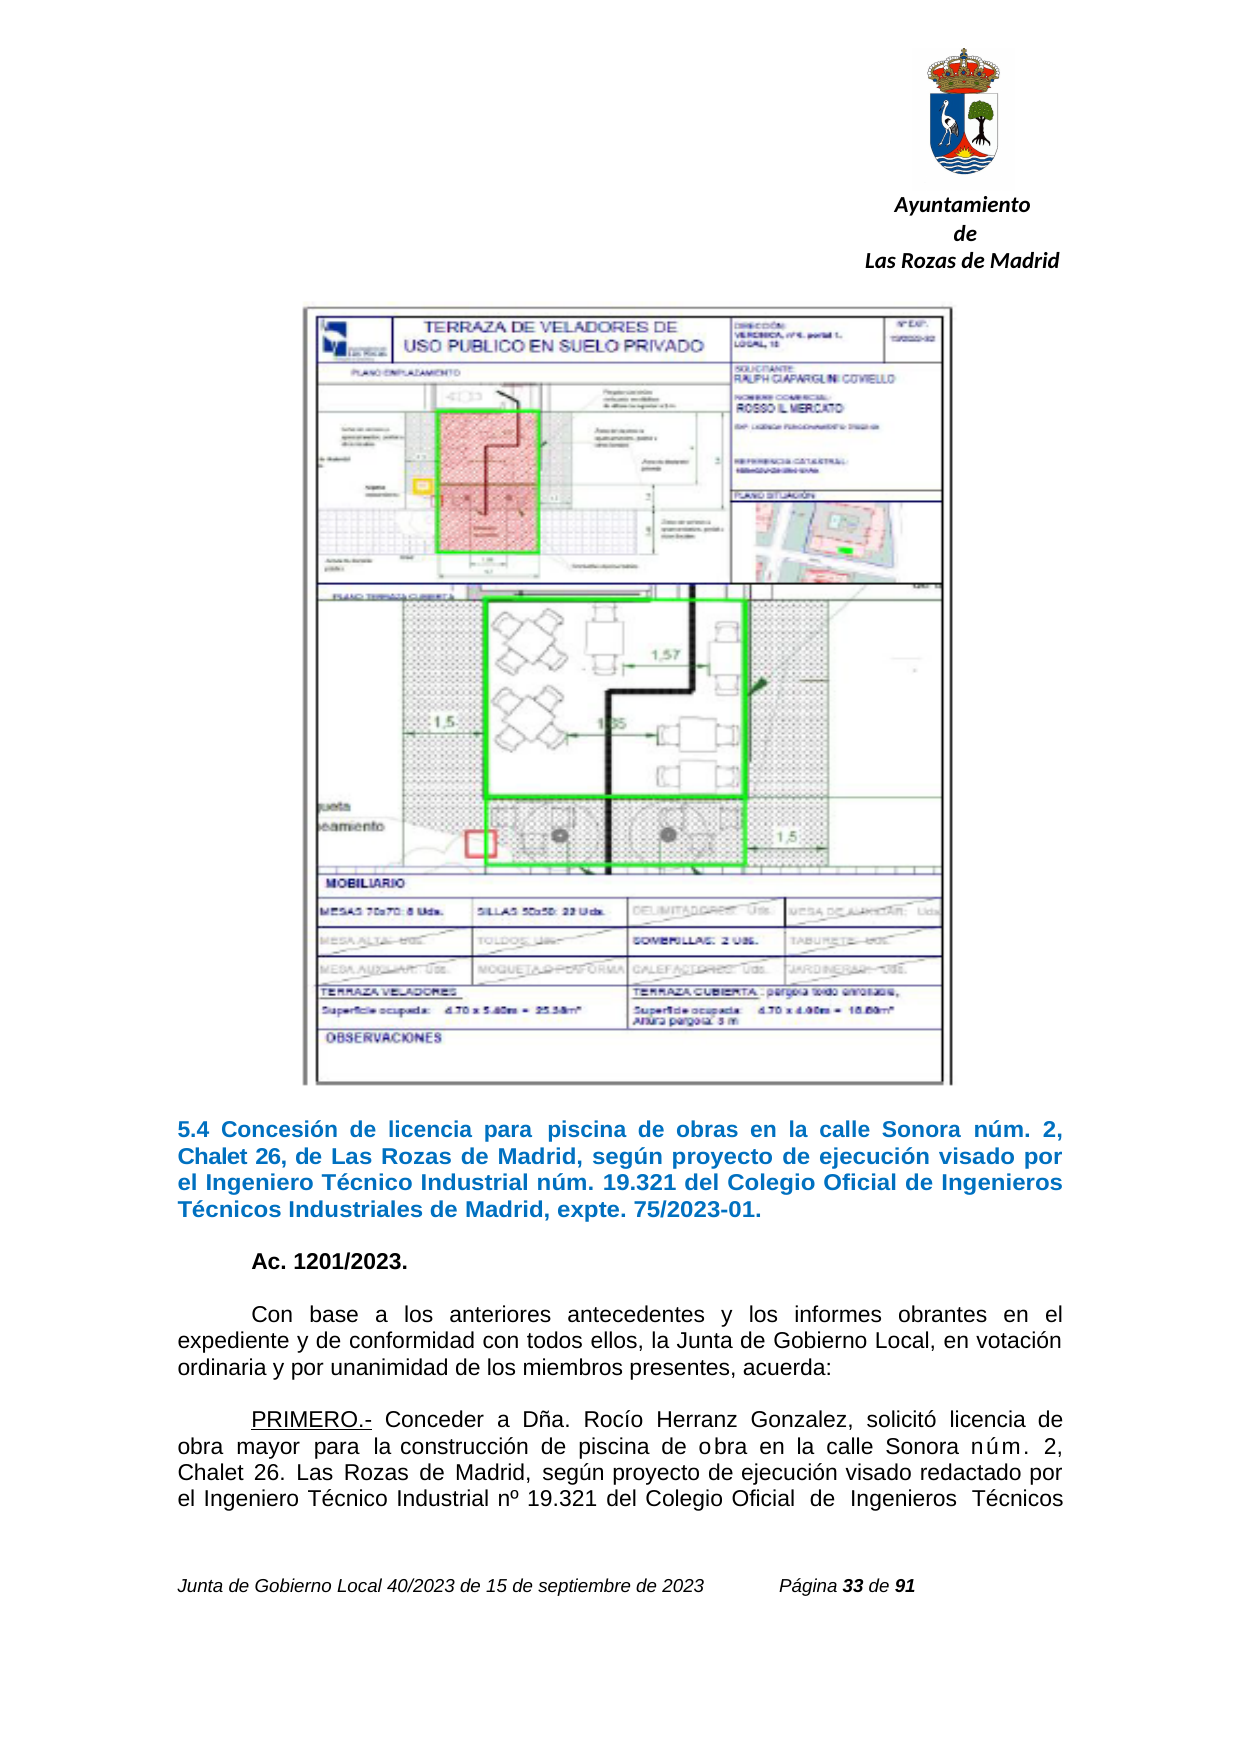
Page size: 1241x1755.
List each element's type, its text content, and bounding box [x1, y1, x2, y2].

text PRIMERO.- Conceder a Dña. Rocío Herranz Gonzalez, solicitó licencia de obra mayor para la construcción de piscina de obra en la calle Sonora núm. 2, Chalet 26. Las Rozas de Madrid, según proyecto de ejecución visado redactado por el Ingeniero Técnico Industrial nº 19.321 del Colegio Oficial de Ingenieros Técnicos [177, 1406, 1063, 1512]
text Ac. 1201/2023. [177, 1248, 1063, 1274]
text 5.4 Concesión de licencia para piscina de obras en la calle Sonora núm. 2, Chalet 26, de Las Rozas de Madrid, según proyecto de ejecución visado por el Ingeniero Técnico Industrial núm. 19.321 del Colegio Oficial de Ingenieros Técnicos Industriales de Madrid, expte. 75/2023-01. [177, 1116, 1063, 1222]
text Con base a los anteriores antecedentes y los informes obrantes en el expediente y de conformidad con todos ellos, la Junta de Gobierno Local, en votación ordinaria y por unanimidad de los miembros presentes, acuerda: [177, 1301, 1063, 1380]
